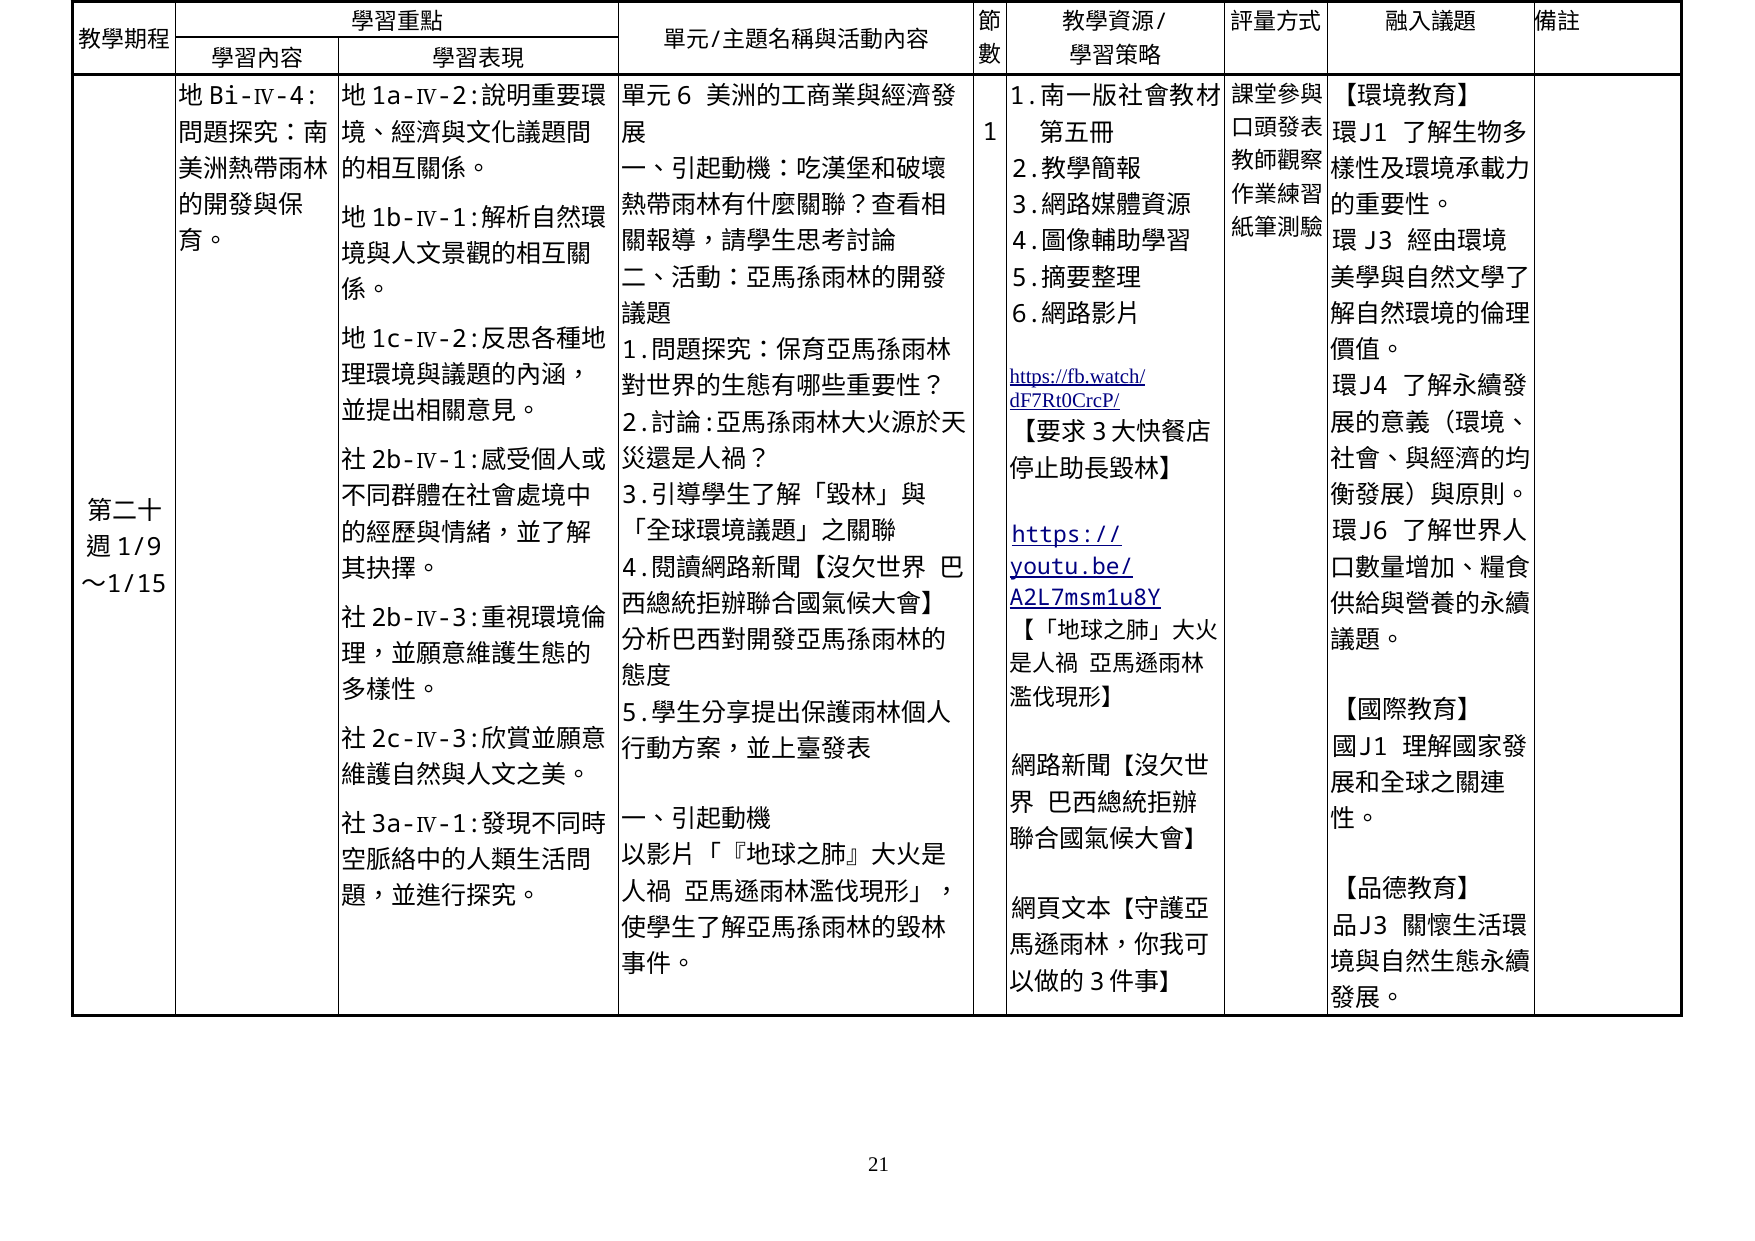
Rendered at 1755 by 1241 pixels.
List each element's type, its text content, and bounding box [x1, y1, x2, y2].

table_header 節 數 [974, 3, 1006, 73]
table_cell 地Bi-Ⅳ-4:問題探究：南美洲熱帶雨林的開發與保育。 [176, 76, 338, 1014]
table_header 評量方式 [1225, 3, 1327, 73]
table_cell 課堂參與 口頭發表 教師觀察 作業練習 紙筆測驗 [1225, 76, 1327, 1014]
table_header 融入議題 [1328, 3, 1534, 73]
table_cell 地1a-Ⅳ-2:說明重要環境、經濟與文化議題間的相互關係。 地1b-Ⅳ-1:解析自然環境與人文景觀的相互關係。 地1c-Ⅳ-2:反思各種地理環境與議題的內涵，並提出相關意見。 社2b-Ⅳ-1:感受個人或不同群體在社會處境中的經歷與情緒，並了解其抉擇。 社2b-Ⅳ-3:重視環境倫理，並願意維護生態的多樣性。 社2c-Ⅳ-3:欣賞並願意維護自然與人文之美。 社3a-Ⅳ-1:發現不同時空脈絡中的人類生活問題，並進行探究。 [339, 76, 618, 1014]
table_header 教學資源/ 學習策略 [1007, 3, 1224, 73]
table_cell 單元6 美洲的工商業與經濟發展 一、引起動機：吃漢堡和破壞熱帶雨林有什麼關聯？查看相關報導，請學生思考討論 二、活動：亞馬孫雨林的開發議題 1.問題探究：保育亞馬孫雨林對世界的生態有哪些重要性？ 2.討論:亞馬孫雨林大火源於天災還是人禍？ 3.引導學生了解「毀林」與「全球環境議題」之關聯 4.閱讀網路新聞【沒欠世界 巴西總統拒辦聯合國氣候大會】分析巴西對開發亞馬孫雨林的態度 5.學生分享提出保護雨林個人行動方案，並上臺發表 一、引起動機 以影片「『地球之肺』大火是人禍 亞馬遜雨林濫伐現形」，使學生了解亞馬孫雨林的毀林事件。 [619, 76, 973, 1014]
table_cell 學習內容 [176, 38, 338, 73]
table_cell 第二十週1/9～1/15 [74, 76, 175, 1014]
table_header 單元/主題名稱與活動內容 [619, 3, 973, 73]
table_cell [1535, 76, 1680, 1014]
table_header 備註 [1535, 3, 1680, 73]
table_header 學習重點 [176, 3, 618, 36]
table_cell 【環境教育】 環J1 了解生物多樣性及環境承載力的重要性。 環J3 經由環境美學與自然文學了解自然環境的倫理價值。 環J4 了解永續發展的意義（環境、社會、與經濟的均衡發展）與原則。 環J6 了解世界人口數量增加、糧食供給與營養的永續議題。 【國際教育】 國J1 理解國家發展和全球之關連性。 【品德教育】 品J3 關懷生活環境與自然生態永續發展。 [1328, 76, 1534, 1014]
table_header 教學期程 [74, 3, 175, 73]
table_cell 1.南一版社會教材第五冊 2.教學簡報 3.網路媒體資源 4.圖像輔助學習 5.摘要整理 6.網路影片 https://fb.watch/dF7Rt0CrcP/ 【要求3大快餐店停止助長毀林】 https://youtu.be/A2L7msm1u8Y 【「地球之肺」大火是人禍 亞馬遜雨林濫伐現形】 網路新聞【沒欠世界 巴西總統拒辦聯合國氣候大會】 網頁文本【守護亞馬遜雨林，你我可以做的3件事】 [1007, 76, 1224, 1014]
table_cell 1 [974, 76, 1006, 1014]
table_cell 學習表現 [339, 38, 618, 73]
